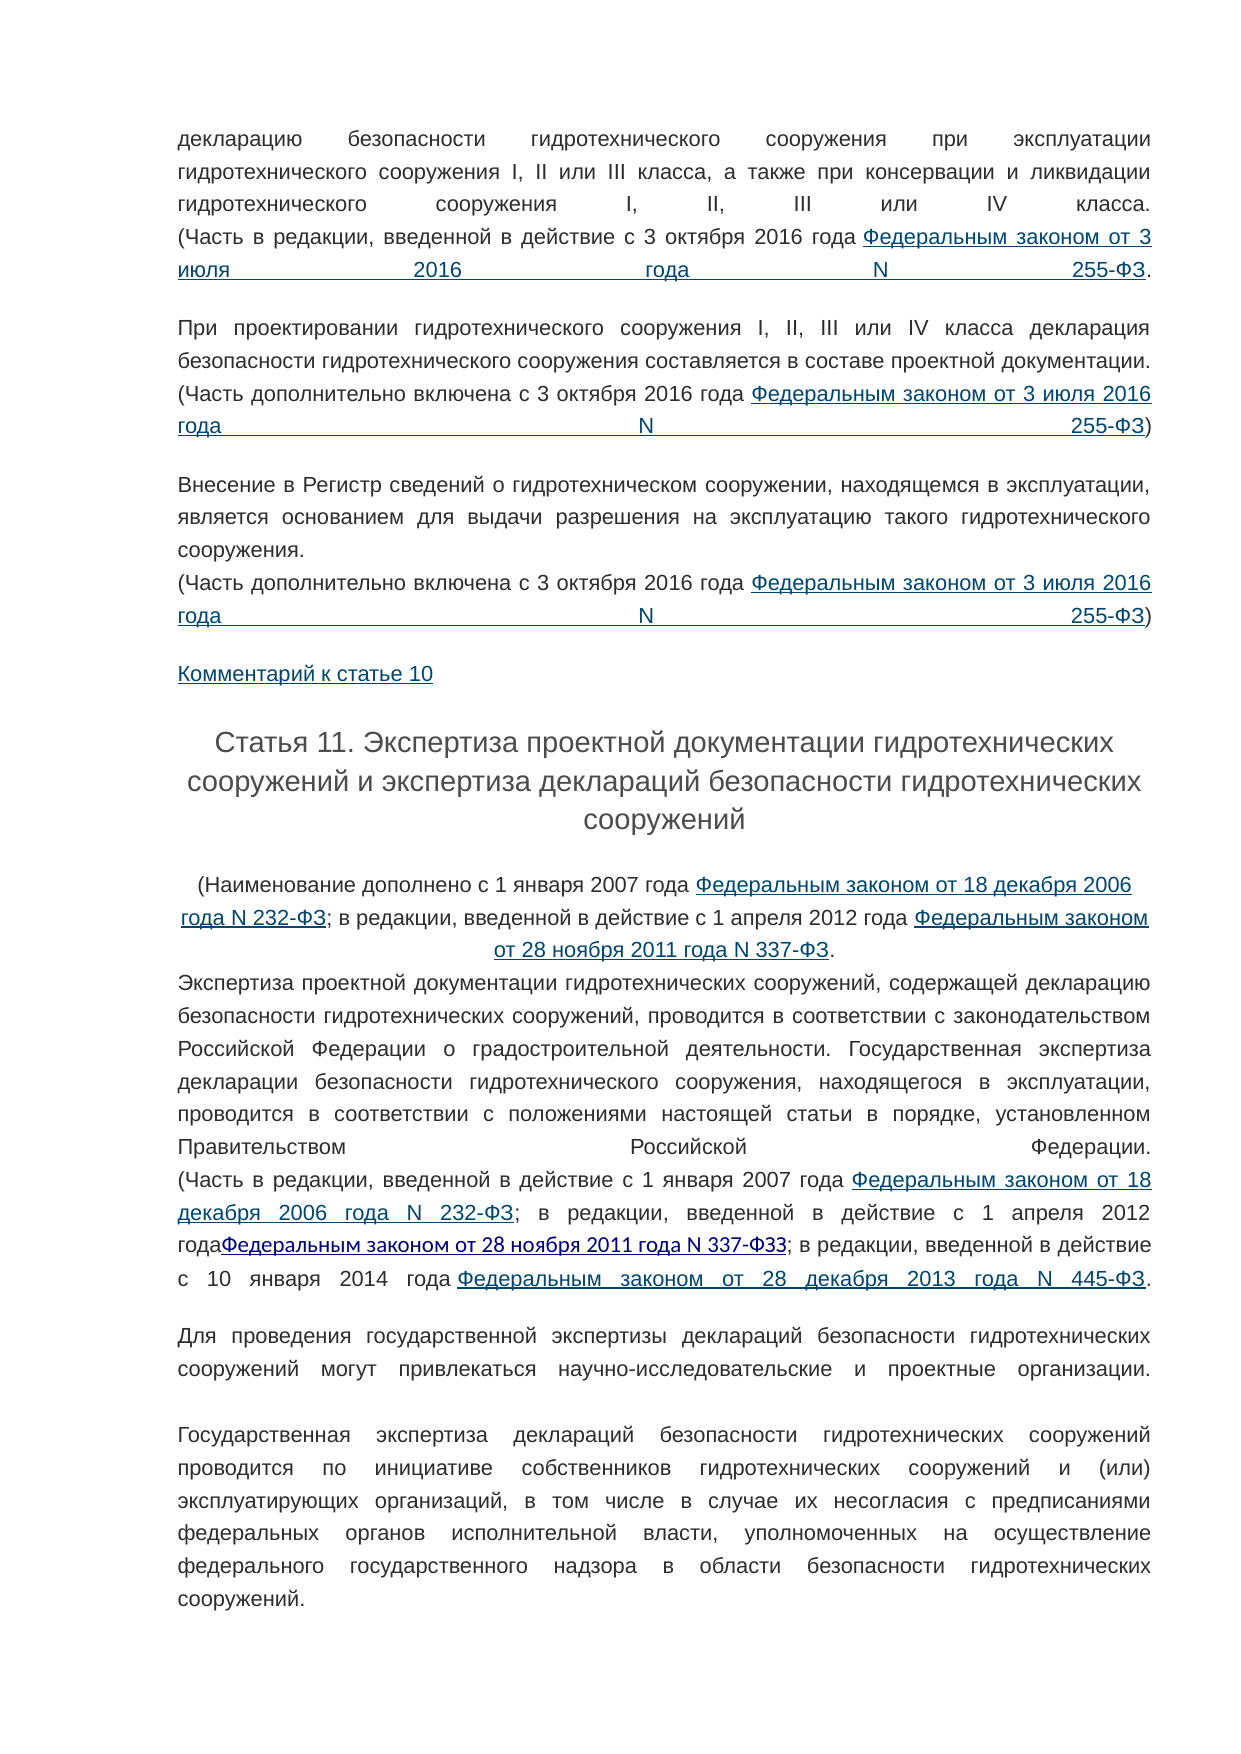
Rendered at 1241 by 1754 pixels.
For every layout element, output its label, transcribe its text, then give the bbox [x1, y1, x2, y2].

text Экспертиза проектной документации гидротехнических сооружений, содержащей декларацию безопасности гидротехнических сооружений, проводится в соответствии с законодательством Российской Федерации о градостроительной деятельности. Государственная экспертиза декларации безопасности гидротехнического сооружения, находящегося в эксплуатации, проводится в соответствии с положениями настоящей статьи в порядке, установленном Правительством Российской Федерации. (Часть в редакции, введенной в действие с 1 января 2007 года Федеральным законом от 18 декабря 2006 года N 232-ФЗ; в редакции, введенной в действие с 1 апреля 2012 годаФедеральным законом от 28 ноября 2011 года N 337-ФЗЗ; в редакции, введенной в действие с 10 января 2014 года Федеральным законом от 28 декабря 2013 года N 445-ФЗ. Для проведения государственной экспертизы деклараций безопасности гидротехнических сооружений могут привлекаться научно-исследовательские и проектные организации. Государственная экспертиза деклараций безопасности гидротехнических сооружений проводится по инициативе собственников гидротехнических сооружений и (или) эксплуатирующих организаций, в том числе в случае их несогласия с предписаниями федеральных органов исполнительной власти, уполномоченных на осуществление федерального государственного надзора в области безопасности гидротехнических сооружений. [177, 962, 1152, 1611]
subtitle Статья 11. Экспертиза проектной документации гидротехнических сооружений и экспертиза деклараций безопасности гидротехнических сооружений [177, 725, 1152, 836]
text (Наименование дополнено с 1 января 2007 года Федеральным законом от 18 декабря 2006 года N 232-ФЗ; в редакции, введенной в действие с 1 апреля 2012 года Федеральным законом от 28 ноября 2011 года N 337-ФЗ. [177, 864, 1152, 962]
text декларацию безопасности гидротехнического сооружения при эксплуатации гидротехнического сооружения I, II или III класса, а также при консервации и ликвидации гидротехнического сооружения I, II, III или IV класса. (Часть в редакции, введенной в действие с 3 октября 2016 года Федеральным законом от 3 июля 2016 года N 255-ФЗ. При проектировании гидротехнического сооружения I, II, III или IV класса декларация безопасности гидротехнического сооружения составляется в составе проектной документации. (Часть дополнительно включена с 3 октября 2016 года Федеральным законом от 3 июля 2016 года N 255-ФЗ) Внесение в Регистр сведений о гидротехническом сооружении, находящемся в эксплуатации, является основанием для выдачи разрешения на эксплуатацию такого гидротехнического сооружения. (Часть дополнительно включена с 3 октября 2016 года Федеральным законом от 3 июля 2016 года N 255-ФЗ) Комментарий к статье 10 [177, 118, 1152, 686]
